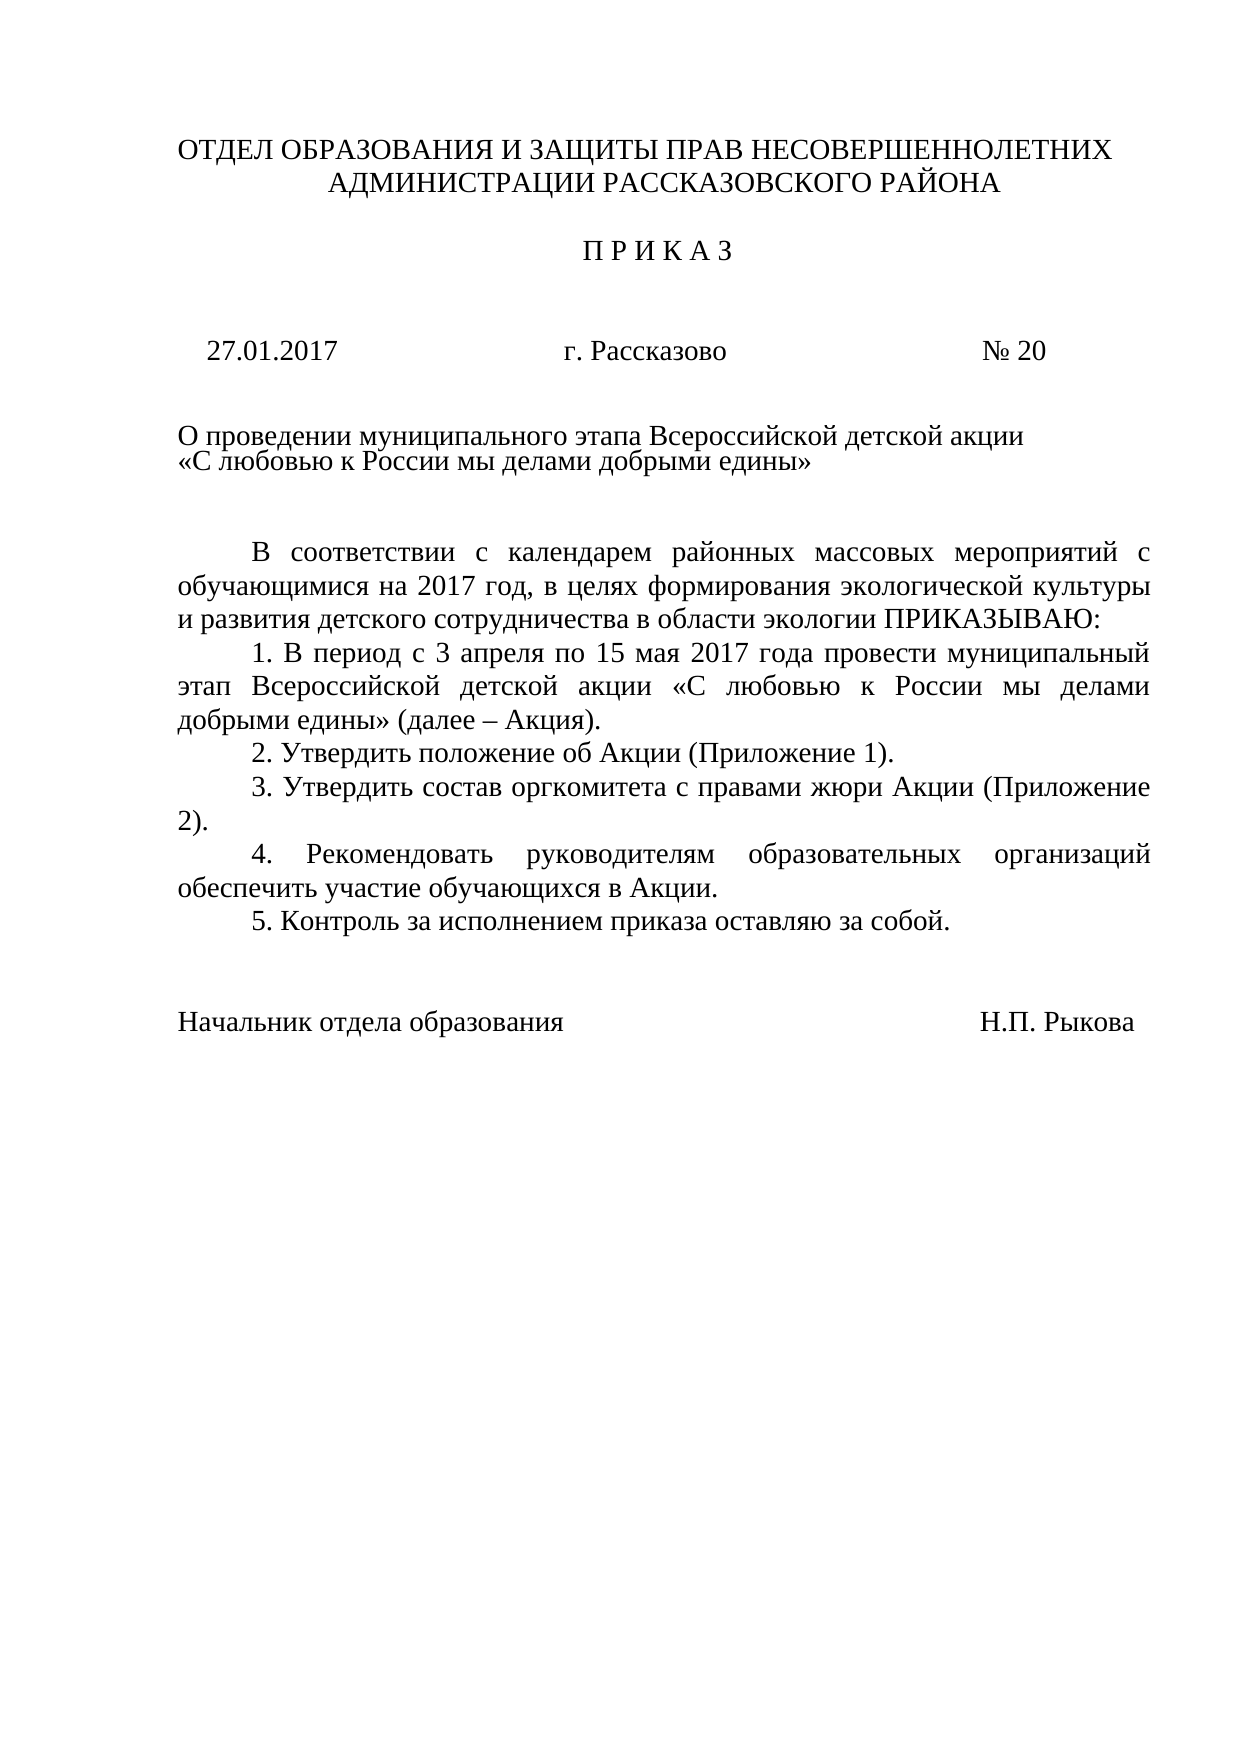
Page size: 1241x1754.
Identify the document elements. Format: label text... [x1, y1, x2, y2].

text ОТДЕЛ ОБРАЗОВАНИЯ И ЗАЩИТЫ ПРАВ НЕСОВЕРШЕННОЛЕТНИХ [177, 132, 1152, 166]
text Начальник отдела образования Н.П. Рыкова [177, 1004, 1152, 1037]
text П Р И К А З [177, 233, 1152, 266]
text 1. В период с 3 апреля по 15 мая 2017 года провести муниципальный этап Всероссийской детской акции «С любовью к России мы делами добрыми едины» (далее – Акция). [177, 635, 1152, 736]
text 5. Контроль за исполнением приказа оставляю за собой. [177, 903, 1152, 937]
text 4. Рекомендовать руководителям образовательных организаций обеспечить участие обучающихся в Акции. [177, 836, 1152, 903]
text «С любовью к России мы делами добрыми едины» [177, 451, 1152, 476]
text 27.01.2017 г. Рассказово № 20 [177, 333, 1152, 367]
text 3. Утвердить состав оргкомитета с правами жюри Акции (Приложение 2). [177, 769, 1152, 836]
text В соответствии с календарем районных массовых мероприятий с обучающимися на 2017 год, в целях формирования экологической культуры и развития детского сотрудничества в области экологии ПРИКАЗЫВАЮ: [177, 534, 1152, 635]
text 2. Утвердить положение об Акции (Приложение 1). [177, 736, 1152, 769]
text АДМИНИСТРАЦИИ РАССКАЗОВСКОГО РАЙОНА [177, 166, 1152, 199]
text О проведении муниципального этапа Всероссийской детской акции [177, 426, 1152, 451]
